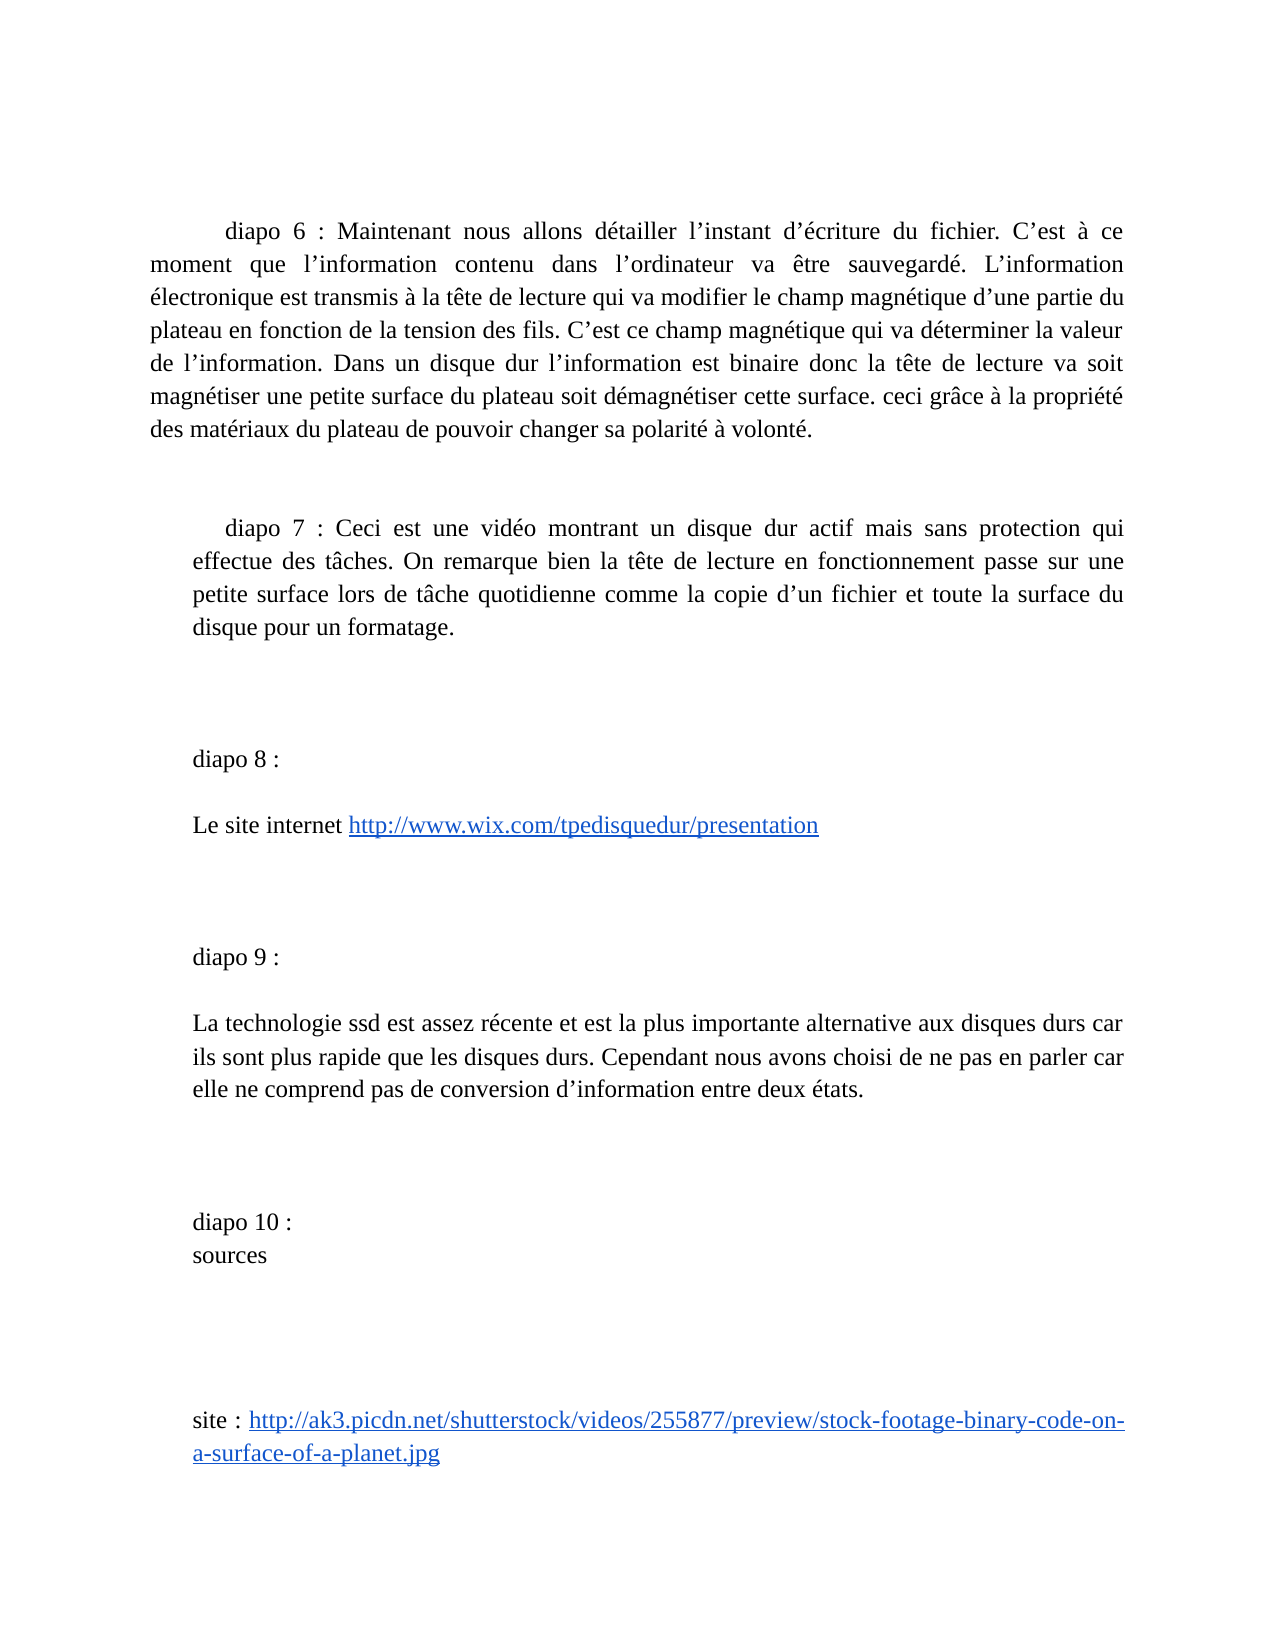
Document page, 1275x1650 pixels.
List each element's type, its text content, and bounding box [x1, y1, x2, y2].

text diapo 9 : [192, 942, 1125, 971]
text Le site internet http://www.wix.com/tpedisquedur/presentation [192, 810, 1125, 839]
text sources [192, 1240, 1125, 1268]
text site : http://ak3.picdn.net/shutterstock/videos/255877/preview/stock-footage-binary-code-on-a-surface-of-a-planet.jpg [192, 1405, 1125, 1467]
text diapo 10 : [192, 1207, 1125, 1235]
text diapo 6 : Maintenant nous allons détailler l’instant d’écriture du fichier. C’est à ce moment que l’information contenu dans l’ordinateur va être sauvegardé. L’information électronique est transmis à la tête de lecture qui va modifier le champ magnétique d’une partie du plateau en fonction de la tension des fils. C’est ce champ magnétique qui va déterminer la valeur de l’information. Dans un disque dur l’information est binaire donc la tête de lecture va soit magnétiser une petite surface du plateau soit démagnétiser cette surface. ceci grâce à la propriété des matériaux du plateau de pouvoir changer sa polarité à volonté. [150, 216, 1125, 443]
text La technologie ssd est assez récente et est la plus importante alternative aux disques durs car ils sont plus rapide que les disques durs. Cependant nous avons choisi de ne pas en parler car elle ne comprend pas de conversion d’information entre deux états. [192, 1008, 1125, 1103]
text diapo 8 : [192, 744, 1125, 773]
text diapo 7 : Ceci est une vidéo montrant un disque dur actif mais sans protection qui effectue des tâches. On remarque bien la tête de lecture en fonctionnement passe sur une petite surface lors de tâche quotidienne comme la copie d’un fichier et toute la surface du disque pour un formatage. [192, 513, 1125, 641]
